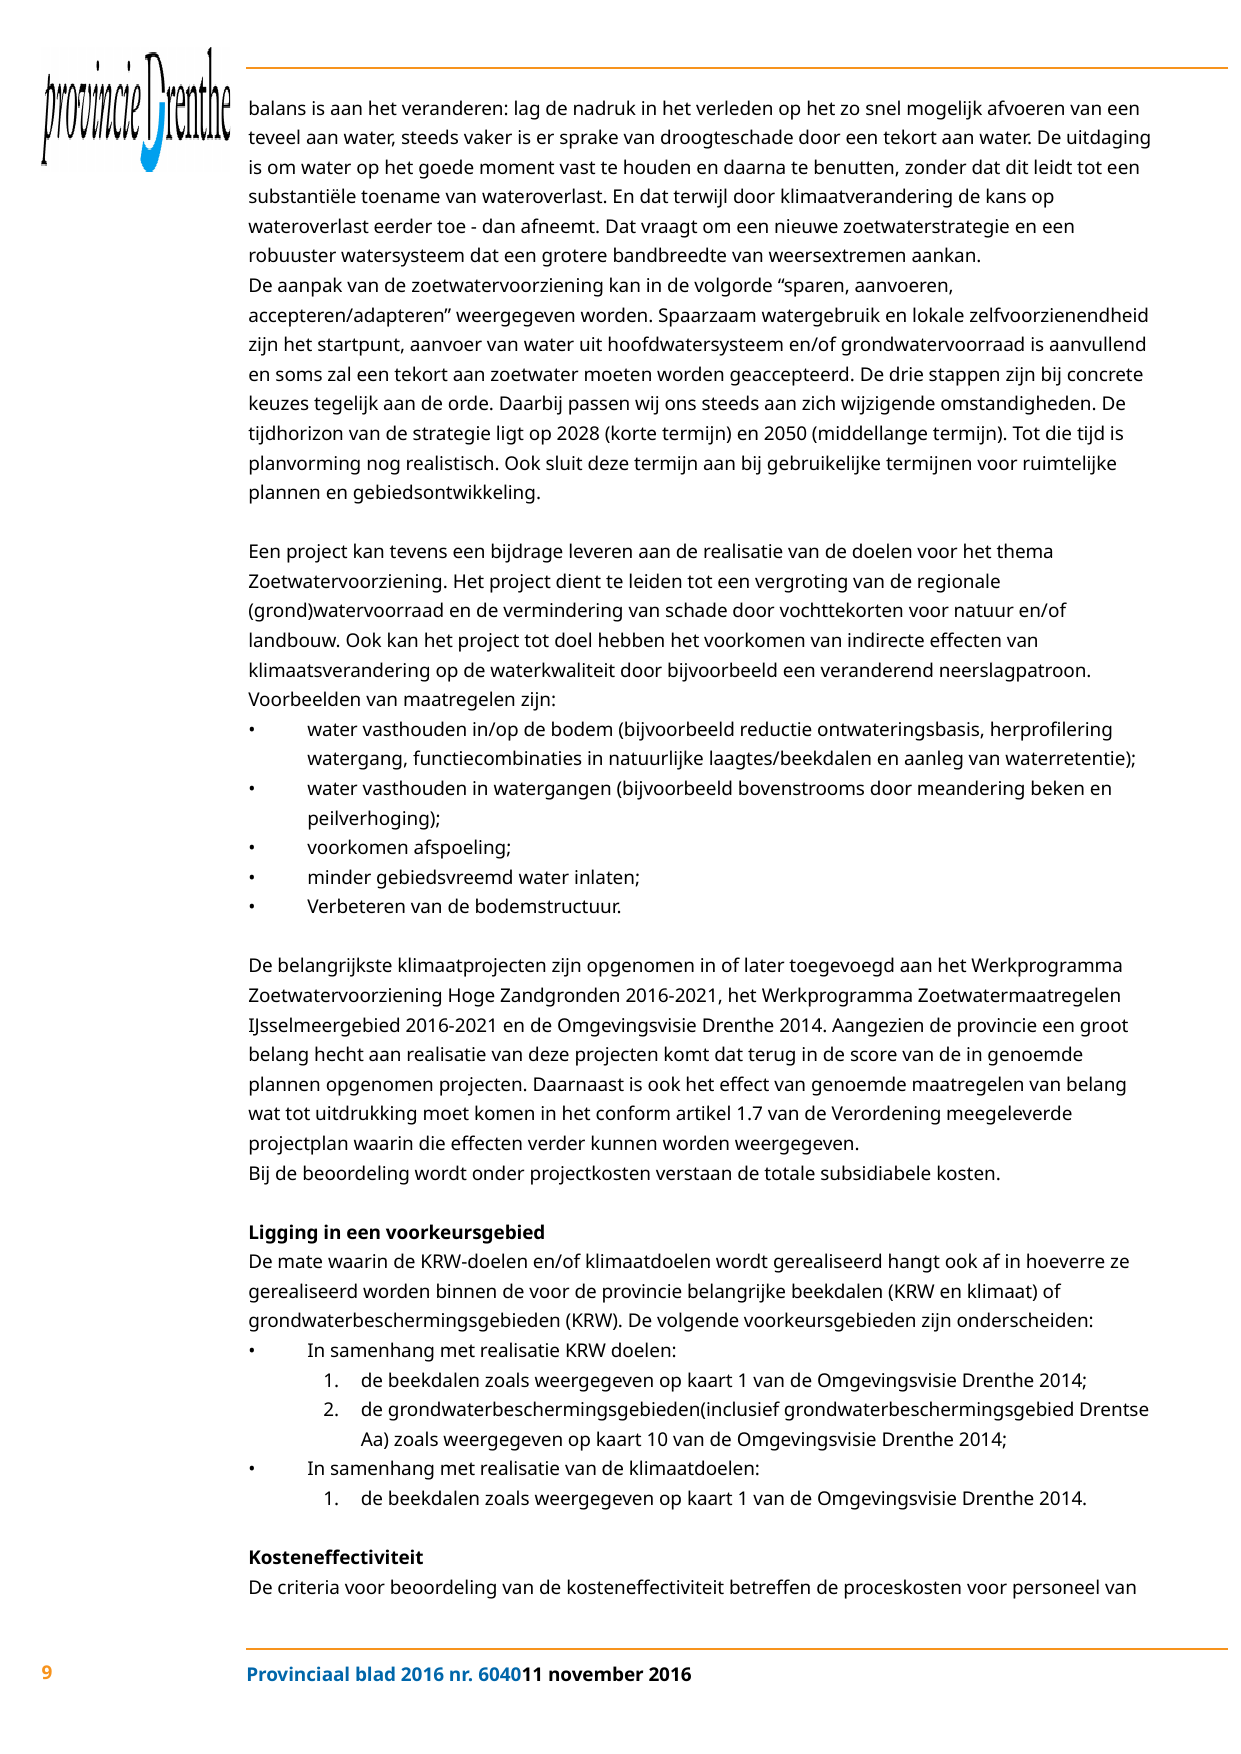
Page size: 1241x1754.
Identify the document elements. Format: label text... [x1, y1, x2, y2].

text Bij de beoordeling wordt onder projectkosten verstaan de totale subsidiabele kosten. [248, 1160, 1152, 1186]
text De criteria voor beoordeling van de kosteneffectiviteit betreffen de proceskosten voor personeel van [248, 1574, 1152, 1600]
list In samenhang met realisatie van de klimaatdoelen: [248, 1456, 1152, 1481]
text Kosteneffectiviteit [248, 1544, 1152, 1570]
list minder gebiedsvreemd water inlaten; [248, 864, 1152, 890]
list voorkomen afspoeling; [248, 834, 1152, 860]
text Voorbeelden van maatregelen zijn: [248, 686, 1152, 712]
text Ligging in een voorkeursgebied [248, 1219, 1152, 1245]
text Een project kan tevens een bijdrage leveren aan de realisatie van de doelen voor het thema Zoetwatervoorziening. Het project dient te leiden tot een vergroting van de regionale (grond)watervoorraad en de vermindering van schade door vochttekorten voor natuur en/of landbouw. Ook kan het project tot doel hebben het voorkomen van indirecte effecten van klimaatsverandering op de waterkwaliteit door bijvoorbeeld een veranderend neerslagpatroon. [248, 538, 1152, 683]
text De belangrijkste klimaatprojecten zijn opgenomen in of later toegevoegd aan het Werkprogramma Zoetwatervoorziening Hoge Zandgronden 2016-2021, het Werkprogramma Zoetwatermaatregelen IJsselmeergebied 2016-2021 en de Omgevingsvisie Drenthe 2014. Aangezien de provincie een groot belang hecht aan realisatie van deze projecten komt dat terug in de score van de in genoemde plannen opgenomen projecten. Daarnaast is ook het effect van genoemde maatregelen van belang wat tot uitdrukking moet komen in het conform artikel 1.7 van de Verordening meegeleverde projectplan waarin die effecten verder kunnen worden weergegeven. [248, 953, 1152, 1156]
list water vasthouden in watergangen (bijvoorbeeld bovenstrooms door meandering beken en peilverhoging); [248, 775, 1152, 831]
list In samenhang met realisatie KRW doelen: [248, 1337, 1152, 1363]
list de beekdalen zoals weergegeven op kaart 1 van de Omgevingsvisie Drenthe 2014. [323, 1485, 1152, 1511]
picture [41, 47, 231, 172]
text De mate waarin de KRW-doelen en/of klimaatdoelen wordt gerealiseerd hangt ook af in hoeverre ze gerealiseerd worden binnen de voor de provincie belangrijke beekdalen (KRW en klimaat) of grondwaterbeschermingsgebieden (KRW). De volgende voorkeursgebieden zijn onderscheiden: [248, 1248, 1152, 1333]
list Verbeteren van de bodemstructuur. [248, 893, 1152, 919]
list de grondwaterbeschermingsgebieden(inclusief grondwaterbeschermingsgebied Drentse Aa) zoals weergegeven op kaart 10 van de Omgevingsvisie Drenthe 2014; [323, 1396, 1152, 1452]
text balans is aan het veranderen: lag de nadruk in het verleden op het zo snel mogelijk afvoeren van een teveel aan water, steeds vaker is er sprake van droogteschade door een tekort aan water. De uitdaging is om water op het goede moment vast te houden en daarna te benutten, zonder dat dit leidt tot een substantiële toename van wateroverlast. En dat terwijl door klimaatverandering de kans op wateroverlast eerder toe - dan afneemt. Dat vraagt om een nieuwe zoetwaterstrategie en een robuuster watersysteem dat een grotere bandbreedte van weersextremen aankan. [248, 95, 1152, 268]
list de beekdalen zoals weergegeven op kaart 1 van de Omgevingsvisie Drenthe 2014; [323, 1367, 1152, 1393]
list water vasthouden in/op de bodem (bijvoorbeeld reductie ontwateringsbasis, herprofilering watergang, functiecombinaties in natuurlijke laagtes/beekdalen en aanleg van waterretentie); [248, 716, 1152, 771]
text De aanpak van de zoetwatervoorziening kan in de volgorde “sparen, aanvoeren, accepteren/adapteren” weergegeven worden. Spaarzaam watergebruik en lokale zelfvoorzienendheid zijn het startpunt, aanvoer van water uit hoofdwatersysteem en/of grondwatervoorraad is aanvullend en soms zal een tekort aan zoetwater moeten worden geaccepteerd. De drie stappen zijn bij concrete keuzes tegelijk aan de orde. Daarbij passen wij ons steeds aan zich wijzigende omstandigheden. De tijdhorizon van de strategie ligt op 2028 (korte termijn) en 2050 (middellange termijn). Tot die tijd is planvorming nog realistisch. Ook sluit deze termijn aan bij gebruikelijke termijnen voor ruimtelijke plannen en gebiedsontwikkeling. [248, 272, 1152, 505]
